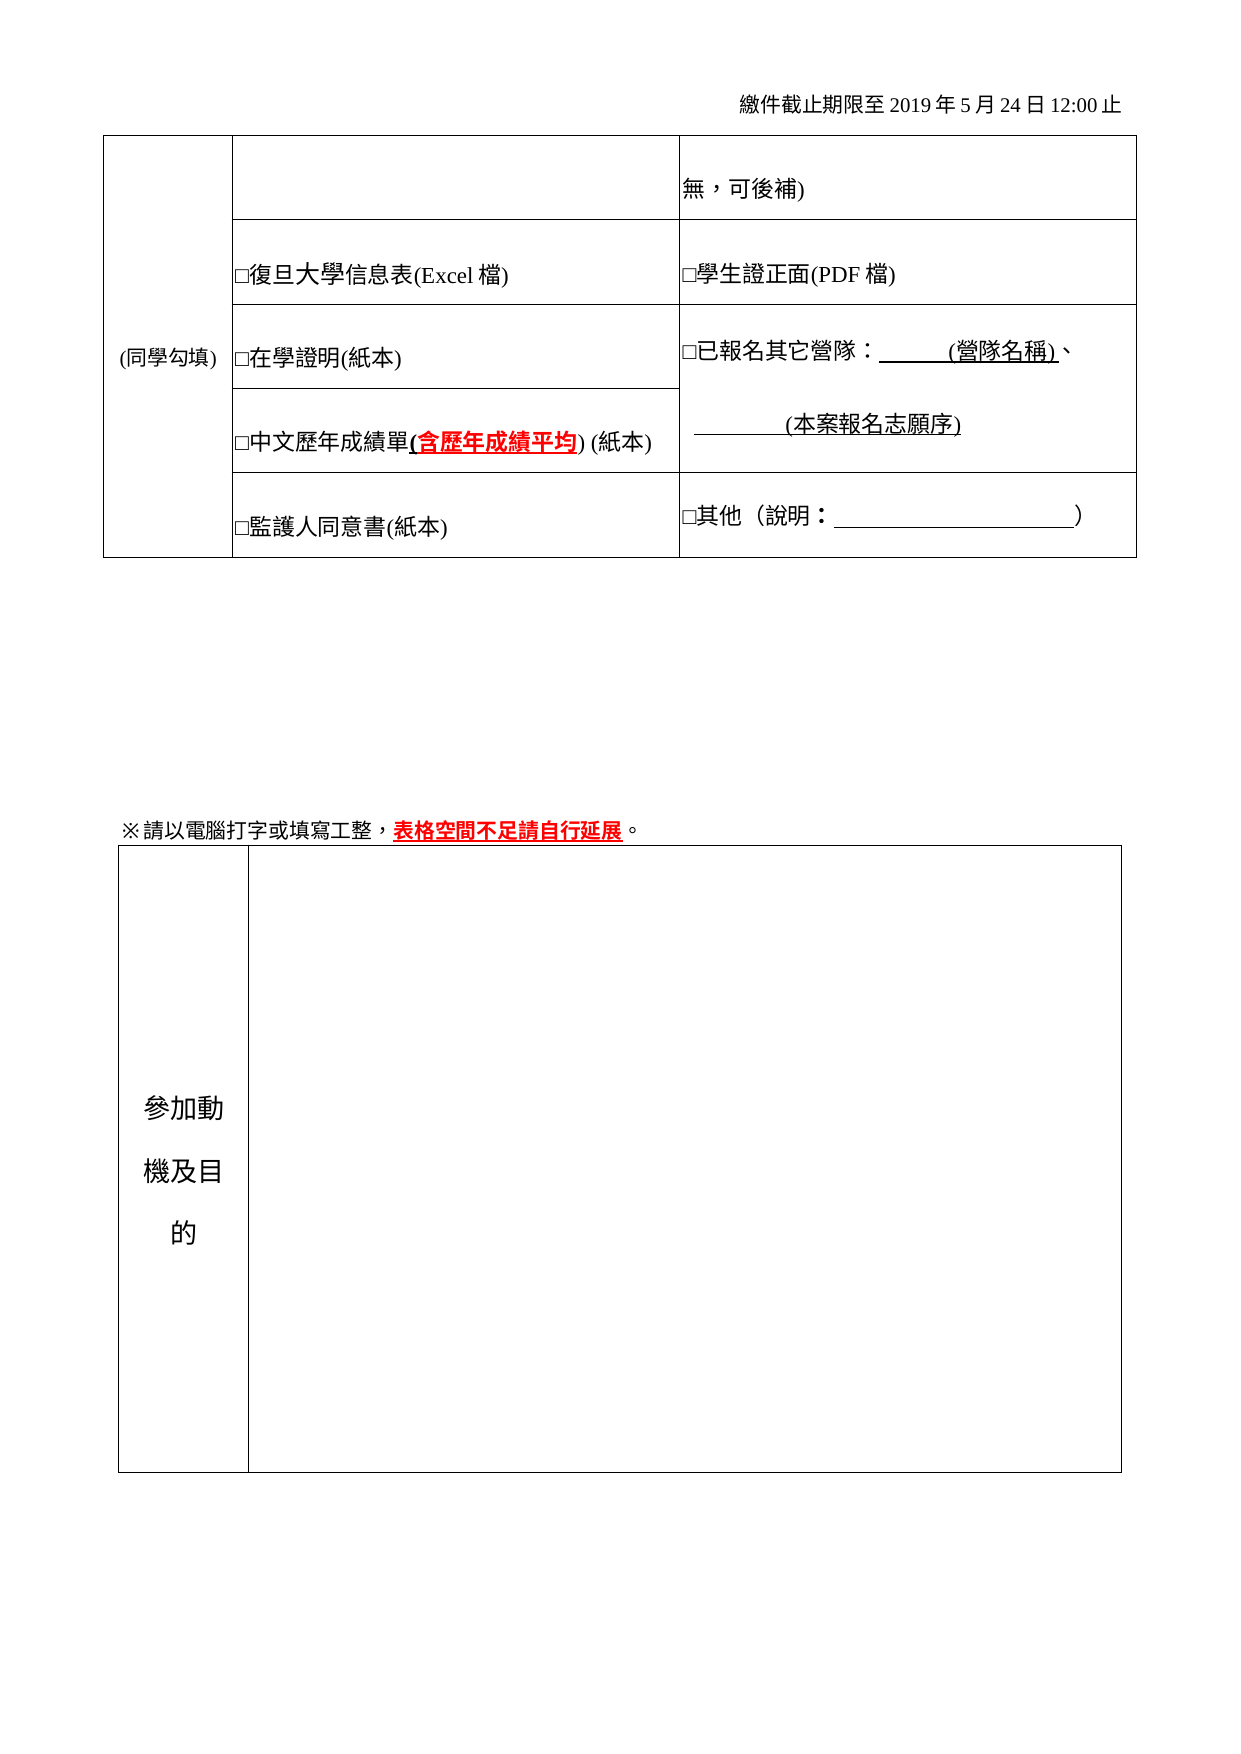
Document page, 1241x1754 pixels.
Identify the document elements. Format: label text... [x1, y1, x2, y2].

table_cell □在學證明(紙本) [233, 305, 679, 388]
table_cell □復旦大學信息表(Excel檔) [233, 220, 679, 303]
table_cell □其他（說明： ） [680, 473, 1136, 557]
table_cell □中文歷年成績單(含歷年成績平均) (紙本) [233, 389, 679, 472]
table_cell [233, 136, 679, 219]
table_header 參加動機及目的 [119, 846, 248, 1472]
table_header [249, 846, 1121, 1472]
table_cell □學生證正面(PDF檔) [680, 220, 1136, 303]
table_cell □已報名其它營隊： (營隊名稱)、 (本案報名志願序) [680, 305, 1136, 472]
text ※請以電腦打字或填寫工整，表格空間不足請自行延展。 [118, 814, 1122, 844]
table_cell (同學勾填) [104, 136, 232, 557]
table_cell 無，可後補) [680, 136, 1136, 219]
table_cell □監護人同意書(紙本) [233, 473, 679, 557]
